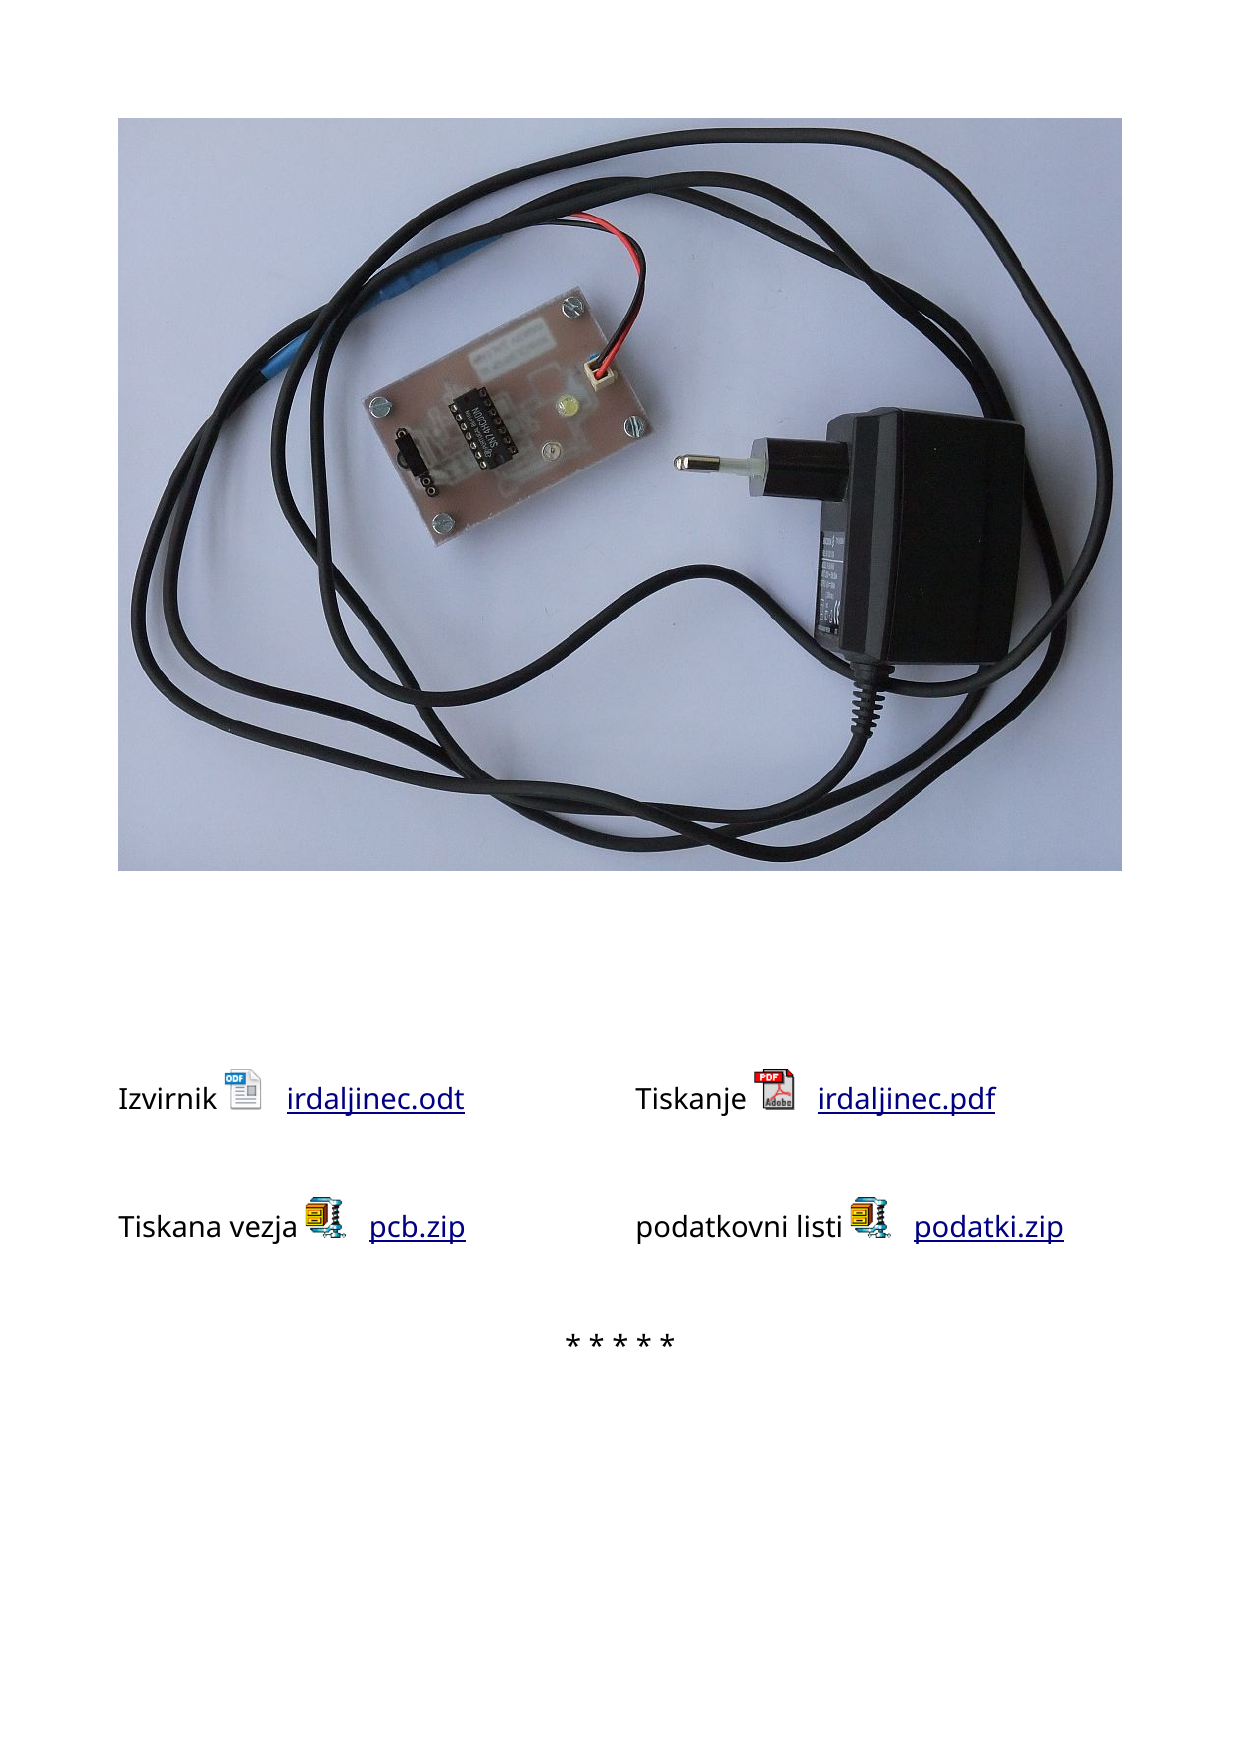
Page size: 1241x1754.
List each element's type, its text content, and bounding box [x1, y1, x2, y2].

picture [754, 1069, 795, 1110]
picture [224, 1069, 264, 1110]
text * * * * * [118, 1325, 1122, 1365]
text Izvirnik irdaljinec.odt Tiskanje irdaljinec.pdf [118, 1069, 1122, 1118]
picture [850, 1197, 891, 1238]
picture [118, 118, 1122, 871]
picture [305, 1197, 346, 1238]
text Tiskana vezja pcb.zip podatkovni listi podatki.zip [118, 1197, 1122, 1246]
